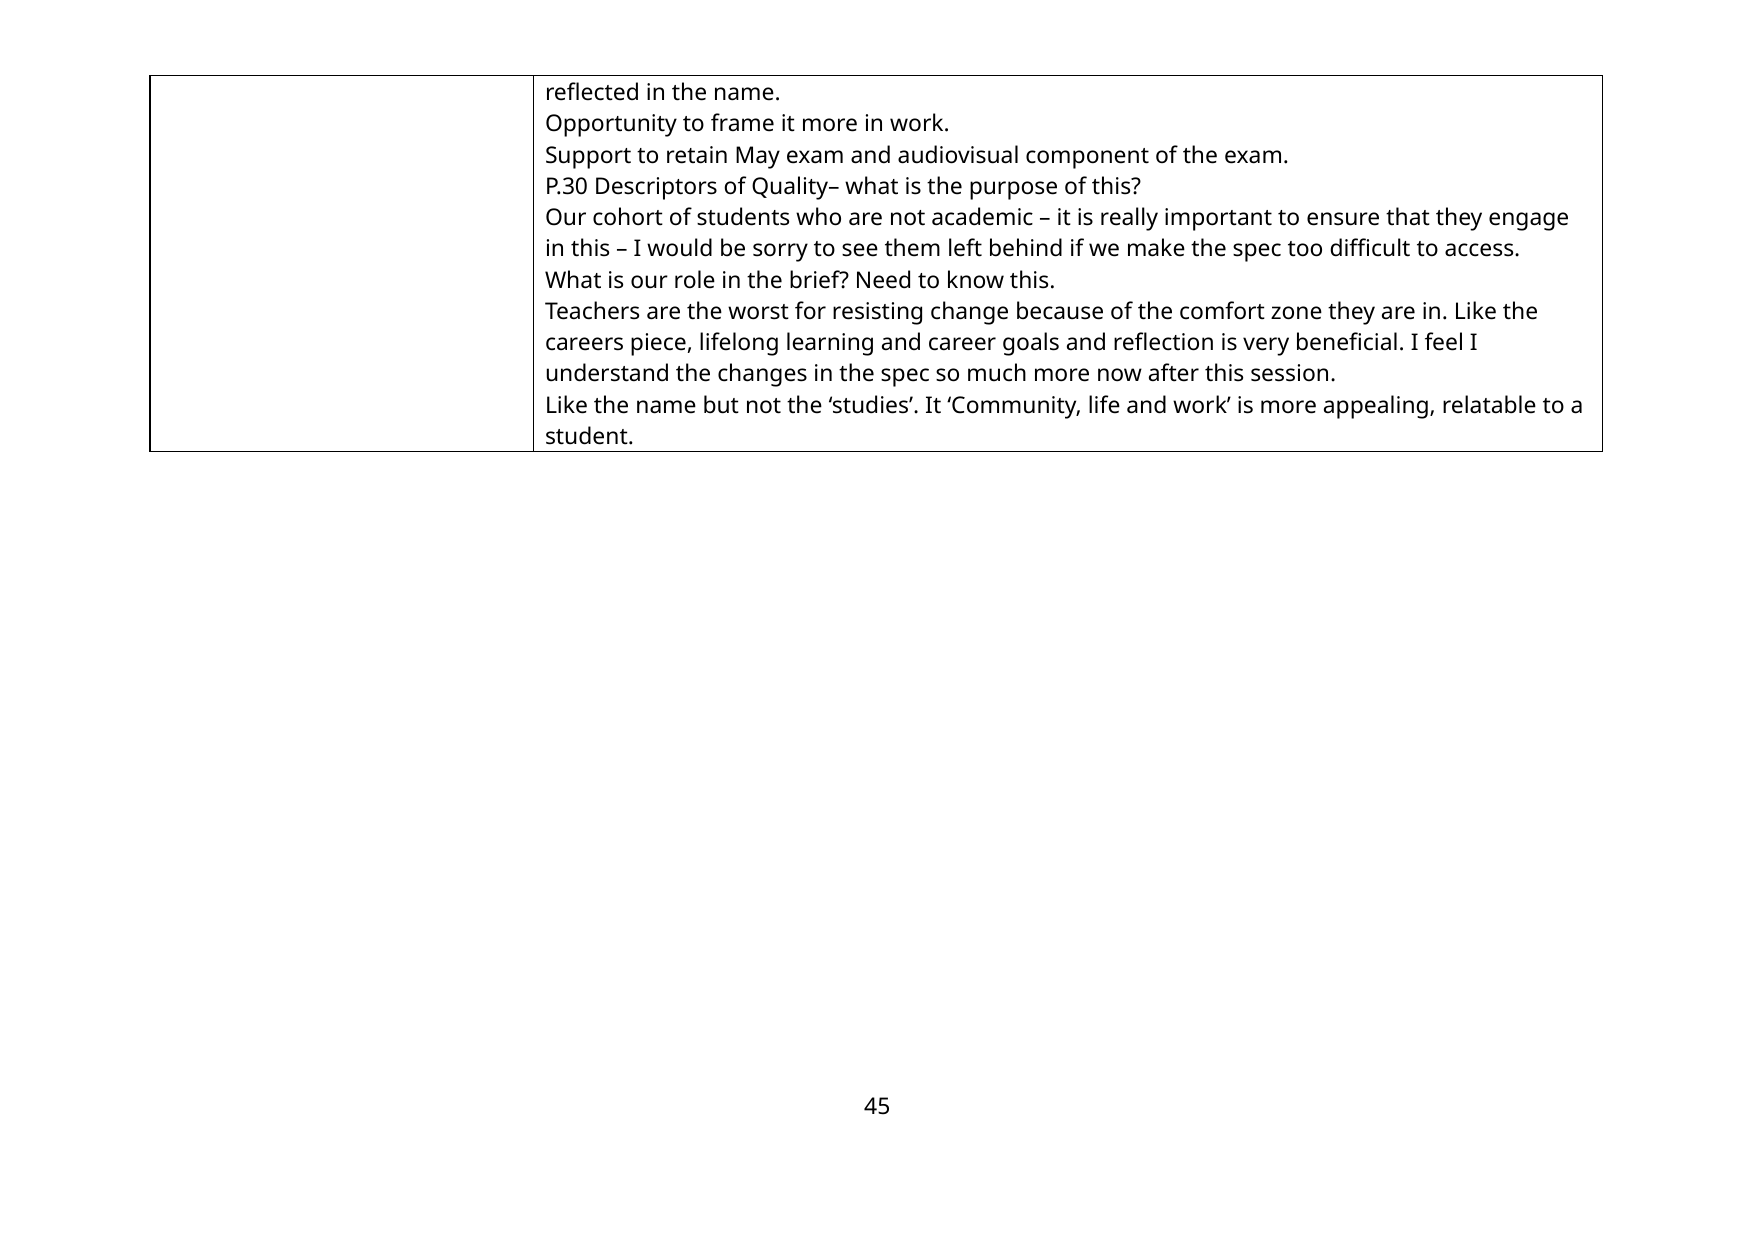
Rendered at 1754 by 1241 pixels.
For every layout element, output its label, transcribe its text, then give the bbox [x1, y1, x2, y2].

table_cell reflected in the name. Opportunity to frame it more in work. Support to retain May exam and audiovisual component of the exam. P.30 Descriptors of Quality– what is the purpose of this? Our cohort of students who are not academic – it is really important to ensure that they engage in this – I would be sorry to see them left behind if we make the spec too difficult to access. What is our role in the brief? Need to know this. Teachers are the worst for resisting change because of the comfort zone they are in. Like the careers piece, lifelong learning and career goals and reflection is very beneficial. I feel I understand the changes in the spec so much more now after this session. Like the name but not the ‘studies’. It ‘Community, life and work’ is more appealing, relatable to a student. [534, 76, 1602, 451]
table_cell [151, 76, 533, 451]
